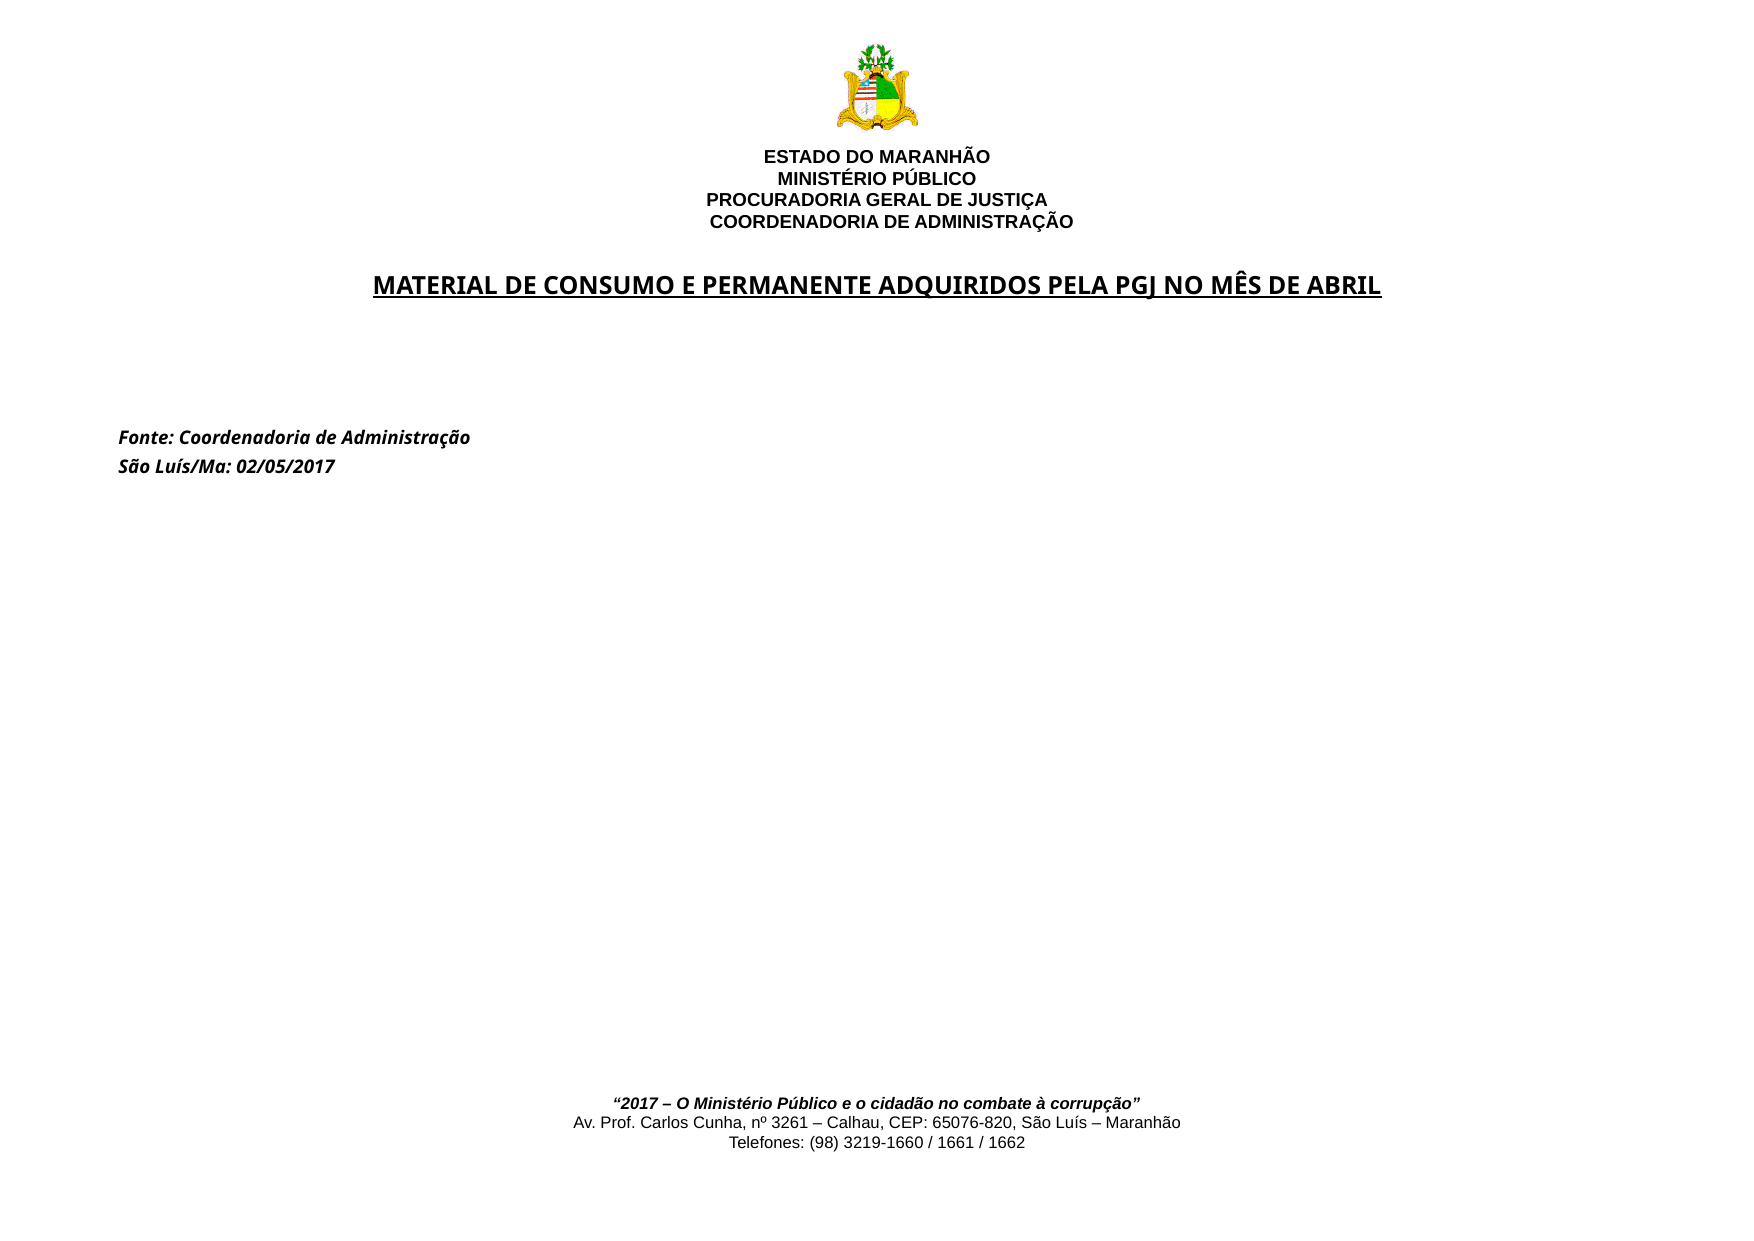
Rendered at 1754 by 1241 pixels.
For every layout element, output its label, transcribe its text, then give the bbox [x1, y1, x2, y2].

text Fonte: Coordenadoria de Administração [118, 424, 1636, 450]
text São Luís/Ma: 02/05/2017 [118, 450, 1636, 480]
